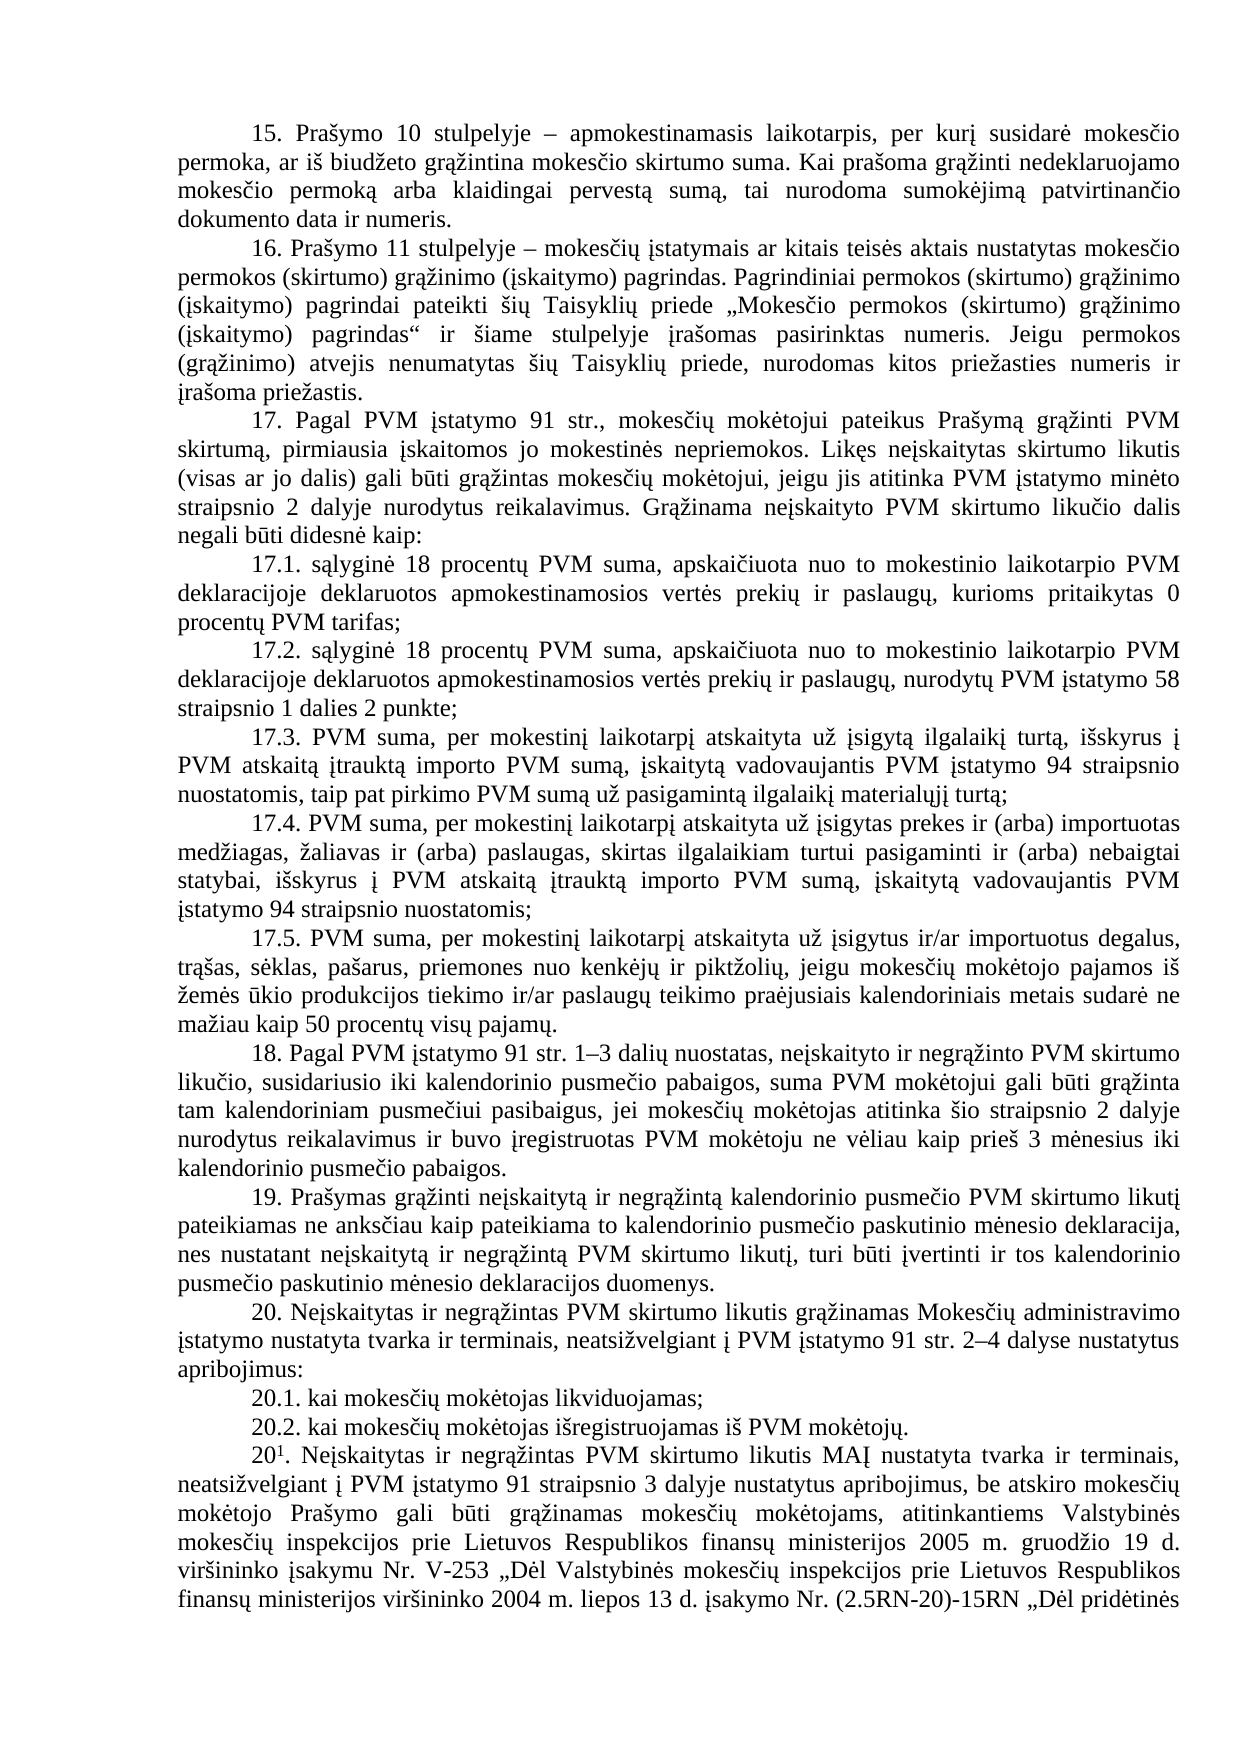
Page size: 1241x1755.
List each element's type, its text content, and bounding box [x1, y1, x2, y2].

text 17.3. PVM suma, per mokestinį laikotarpį atskaityta už įsigytą ilgalaikį turtą, išskyrus į PVM atskaitą įtrauktą importo PVM sumą, įskaitytą vadovaujantis PVM įstatymo 94 straipsnio nuostatomis, taip pat pirkimo PVM sumą už pasigamintą ilgalaikį materialųjį turtą; [177, 722, 1181, 808]
text 17. Pagal PVM įstatymo 91 str., mokesčių mokėtojui pateikus Prašymą grąžinti PVM skirtumą, pirmiausia įskaitomos jo mokestinės nepriemokos. Likęs neįskaitytas skirtumo likutis (visas ar jo dalis) gali būti grąžintas mokesčių mokėtojui, jeigu jis atitinka PVM įstatymo minėto straipsnio 2 dalyje nurodytus reikalavimus. Grąžinama neįskaityto PVM skirtumo likučio dalis negali būti didesnė kaip: [177, 406, 1181, 549]
text 20.2. kai mokesčių mokėtojas išregistruojamas iš PVM mokėtojų. [177, 1412, 1181, 1441]
text 15. Prašymo 10 stulpelyje – apmokestinamasis laikotarpis, per kurį susidarė mokesčio permoka, ar iš biudžeto grąžintina mokesčio skirtumo suma. Kai prašoma grąžinti nedeklaruojamo mokesčio permoką arba klaidingai pervestą sumą, tai nurodoma sumokėjimą patvirtinančio dokumento data ir numeris. [177, 118, 1181, 233]
text 20.1. kai mokesčių mokėtojas likviduojamas; [177, 1383, 1181, 1412]
text 17.5. PVM suma, per mokestinį laikotarpį atskaityta už įsigytus ir/ar importuotus degalus, trąšas, sėklas, pašarus, priemones nuo kenkėjų ir piktžolių, jeigu mokesčių mokėtojo pajamos iš žemės ūkio produkcijos tiekimo ir/ar paslaugų teikimo praėjusiais kalendoriniais metais sudarė ne mažiau kaip 50 procentų visų pajamų. [177, 923, 1181, 1038]
text 17.4. PVM suma, per mokestinį laikotarpį atskaityta už įsigytas prekes ir (arba) importuotas medžiagas, žaliavas ir (arba) paslaugas, skirtas ilgalaikiam turtui pasigaminti ir (arba) nebaigtai statybai, išskyrus į PVM atskaitą įtrauktą importo PVM sumą, įskaitytą vadovaujantis PVM įstatymo 94 straipsnio nuostatomis; [177, 808, 1181, 923]
text 16. Prašymo 11 stulpelyje – mokesčių įstatymais ar kitais teisės aktais nustatytas mokesčio permokos (skirtumo) grąžinimo (įskaitymo) pagrindas. Pagrindiniai permokos (skirtumo) grąžinimo (įskaitymo) pagrindai pateikti šių Taisyklių priede „Mokesčio permokos (skirtumo) grąžinimo (įskaitymo) pagrindas“ ir šiame stulpelyje įrašomas pasirinktas numeris. Jeigu permokos (grąžinimo) atvejis nenumatytas šių Taisyklių priede, nurodomas kitos priežasties numeris ir įrašoma priežastis. [177, 233, 1181, 406]
text 20. Neįskaitytas ir negrąžintas PVM skirtumo likutis grąžinamas Mokesčių administravimo įstatymo nustatyta tvarka ir terminais, neatsižvelgiant į PVM įstatymo 91 str. 2–4 dalyse nustatytus apribojimus: [177, 1297, 1181, 1383]
text 17.1. sąlyginė 18 procentų PVM suma, apskaičiuota nuo to mokestinio laikotarpio PVM deklaracijoje deklaruotos apmokestinamosios vertės prekių ir paslaugų, kurioms pritaikytas 0 procentų PVM tarifas; [177, 549, 1181, 636]
text 18. Pagal PVM įstatymo 91 str. 1–3 dalių nuostatas, neįskaityto ir negrąžinto PVM skirtumo likučio, susidariusio iki kalendorinio pusmečio pabaigos, suma PVM mokėtojui gali būti grąžinta tam kalendoriniam pusmečiui pasibaigus, jei mokesčių mokėtojas atitinka šio straipsnio 2 dalyje nurodytus reikalavimus ir buvo įregistruotas PVM mokėtoju ne vėliau kaip prieš 3 mėnesius iki kalendorinio pusmečio pabaigos. [177, 1038, 1181, 1182]
text 19. Prašymas grąžinti neįskaitytą ir negrąžintą kalendorinio pusmečio PVM skirtumo likutį pateikiamas ne anksčiau kaip pateikiama to kalendorinio pusmečio paskutinio mėnesio deklaracija, nes nustatant neįskaitytą ir negrąžintą PVM skirtumo likutį, turi būti įvertinti ir tos kalendorinio pusmečio paskutinio mėnesio deklaracijos duomenys. [177, 1182, 1181, 1297]
text 17.2. sąlyginė 18 procentų PVM suma, apskaičiuota nuo to mokestinio laikotarpio PVM deklaracijoje deklaruotos apmokestinamosios vertės prekių ir paslaugų, nurodytų PVM įstatymo 58 straipsnio 1 dalies 2 punkte; [177, 636, 1181, 722]
text 201. Neįskaitytas ir negrąžintas PVM skirtumo likutis MAĮ nustatyta tvarka ir terminais, neatsižvelgiant į PVM įstatymo 91 straipsnio 3 dalyje nustatytus apribojimus, be atskiro mokesčių mokėtojo Prašymo gali būti grąžinamas mokesčių mokėtojams, atitinkantiems Valstybinės mokesčių inspekcijos prie Lietuvos Respublikos finansų ministerijos 2005 m. gruodžio 19 d. viršininko įsakymu Nr. V-253 „Dėl Valstybinės mokesčių inspekcijos prie Lietuvos Respublikos finansų ministerijos viršininko 2004 m. liepos 13 d. įsakymo Nr. (2.5RN-20)-15RN „Dėl pridėtinės [177, 1441, 1181, 1613]
